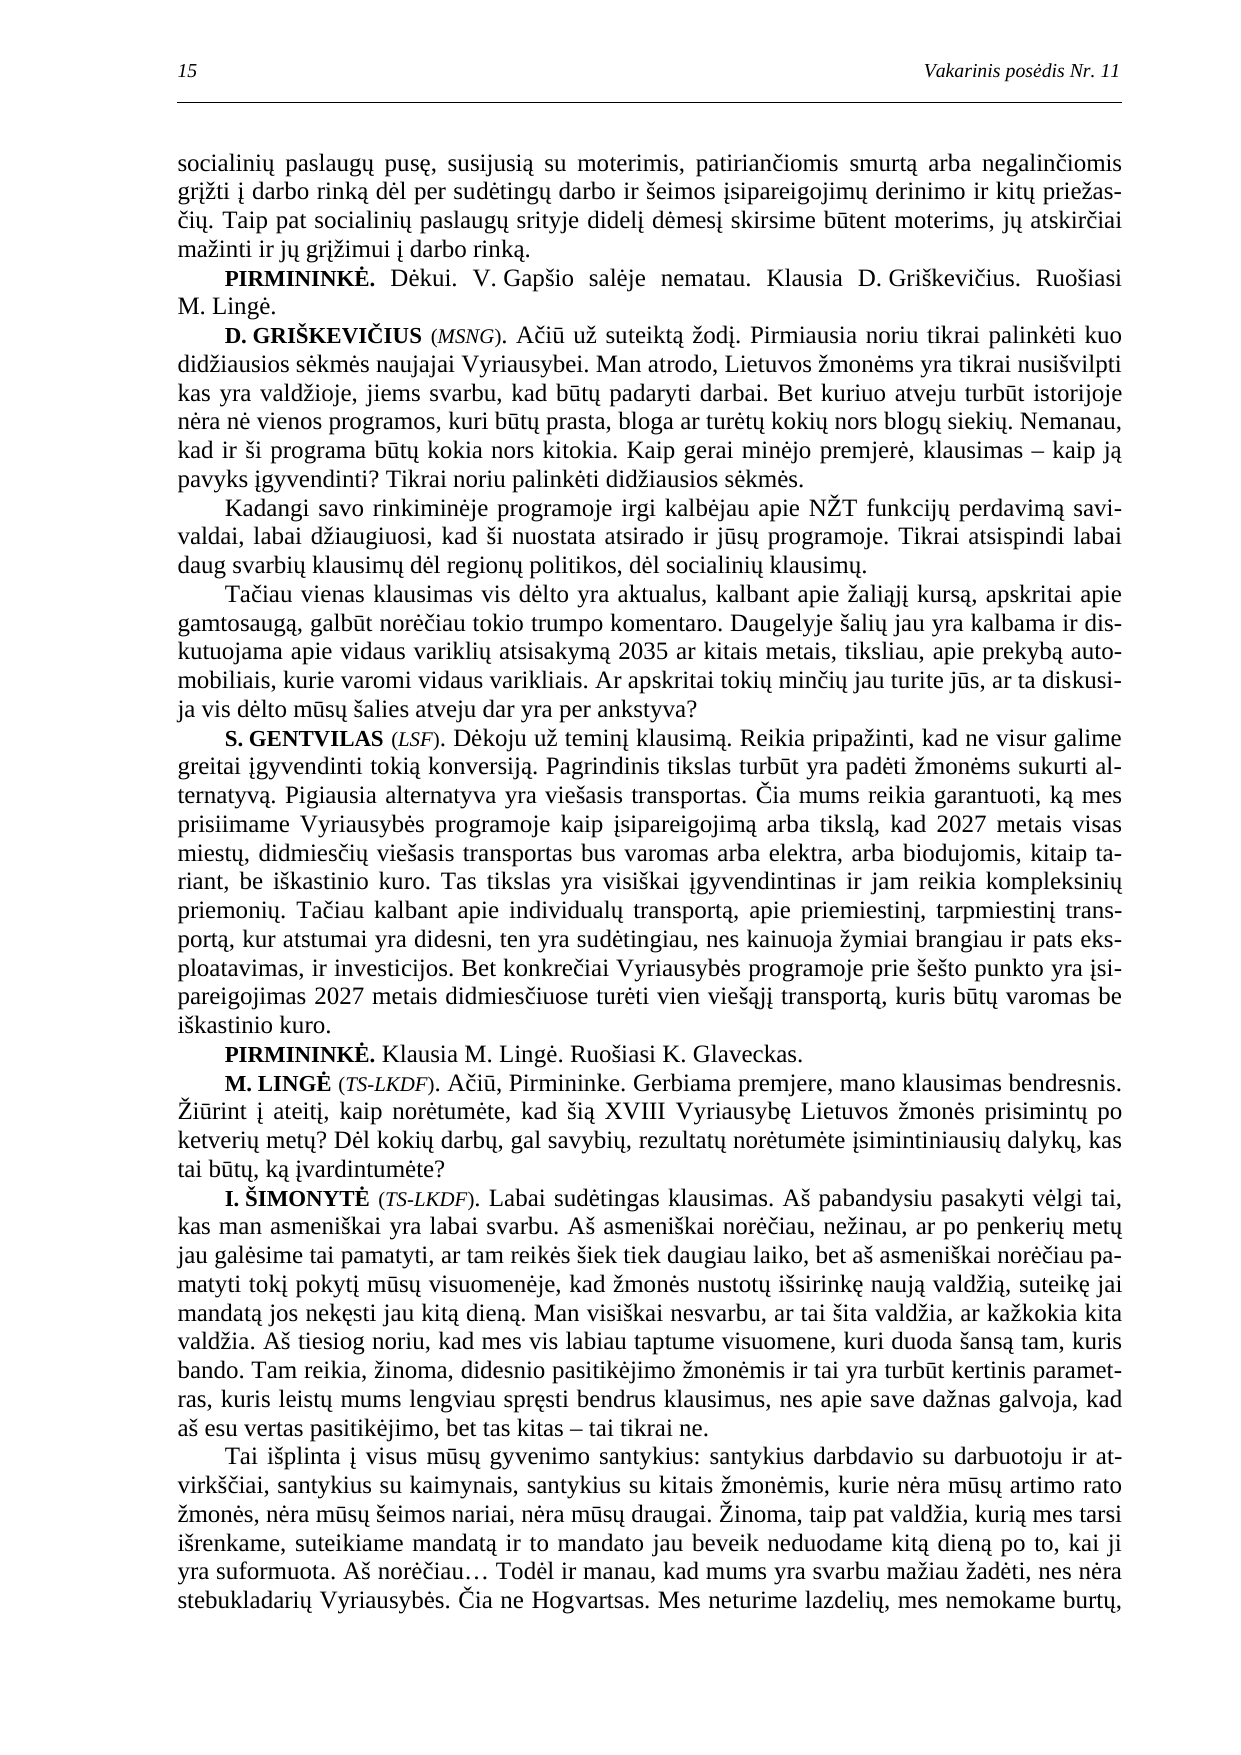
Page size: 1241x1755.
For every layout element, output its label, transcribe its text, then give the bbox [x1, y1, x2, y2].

text so­cia­li­nių pa­slau­gų pu­sę, su­si­ju­sią su mo­te­ri­mis, pa­ti­rian­čio­mis smur­tą ar­ba ne­ga­lin­čio­mis grįž­ti į dar­bo rin­ką dėl per su­dė­tin­gų dar­bo ir šei­mos įsi­pa­rei­go­ji­mų de­ri­ni­mo ir ki­tų prie­žas­čių. Taip pat so­cia­li­nių pa­slau­gų sri­ty­je di­de­lį dė­me­sį skir­si­me bū­tent mo­te­rims, jų at­skir­čiai ma­žin­ti ir jų grį­ži­mui į dar­bo rin­ką. [177, 148, 1122, 263]
text I. ŠIMONYTĖ (TS-LKDF). La­bai su­dė­tin­gas klau­si­mas. Aš pa­ban­dy­siu pa­sa­ky­ti vėl­gi tai, kas man as­me­niš­kai yra la­bai svar­bu. Aš as­me­niš­kai no­rė­čiau, ne­ži­nau, ar po pen­ke­rių me­tų jau ga­lė­si­me tai pa­ma­ty­ti, ar tam rei­kės šiek tiek dau­giau lai­ko, bet aš as­me­niš­kai no­rė­čiau pa­ma­ty­ti to­kį po­ky­tį mū­sų vi­suo­me­nė­je, kad žmo­nės nu­sto­tų iš­si­rin­kę nau­ją val­džią, su­tei­kę jai man­da­tą jos ne­kęs­ti jau ki­tą die­ną. Man vi­siš­kai ne­svar­bu, ar tai ši­ta val­džia, ar kaž­ko­kia ki­ta val­džia. Aš tie­siog no­riu, kad mes vis la­biau tap­tu­me vi­suo­me­ne, ku­ri duo­da šan­są tam, ku­ris ban­do. Tam rei­kia, ži­no­ma, di­des­nio pa­si­ti­kė­ji­mo žmo­nė­mis ir tai yra tur­būt ker­ti­nis pa­ra­met­ras, ku­ris leis­tų mums leng­viau spręs­ti ben­drus klau­si­mus, nes apie sa­ve daž­nas gal­vo­ja, kad aš esu ver­tas pa­si­ti­kė­ji­mo, bet tas ki­tas – tai tik­rai ne. [177, 1183, 1122, 1441]
text D. GRIŠKEVIČIUS (MSNG). Ačiū už su­teik­tą žo­dį. Pir­miau­sia no­riu tik­rai pa­lin­kė­ti kuo di­džiau­sios sėk­mės nau­ja­jai Vy­riau­sy­bei. Man at­ro­do, Lie­tu­vos žmo­nėms yra tik­rai nu­si­švilp­ti kas yra val­džio­je, jiems svar­bu, kad bū­tų pa­da­ry­ti dar­bai. Bet ku­riuo at­ve­ju tur­būt is­to­ri­jo­je nė­ra nė vie­nos pro­gra­mos, ku­ri bū­tų pras­ta, blo­ga ar tu­rė­tų ko­kių nors blo­gų sie­kių. Ne­ma­nau, kad ir ši pro­gra­ma bū­tų ko­kia nors ki­to­kia. Kaip ge­rai mi­nė­jo prem­je­rė, klau­si­mas – kaip ją pa­vyks įgy­ven­din­ti? Tik­rai no­riu pa­lin­kė­ti di­džiau­sios sėk­mės. [177, 320, 1122, 493]
text S. GENTVILAS (LSF). Dė­ko­ju už te­mi­nį klau­si­mą. Rei­kia pri­pa­žin­ti, kad ne vi­sur ga­li­me grei­tai įgy­ven­din­ti to­kią kon­ver­si­ją. Pa­grin­di­nis tiks­las tur­būt yra pa­dė­ti žmo­nėms su­kur­ti al­ter­na­ty­vą. Pi­giau­sia al­ter­na­ty­va yra vie­ša­sis trans­por­tas. Čia mums rei­kia ga­ran­tuo­ti, ką mes pri­si­i­ma­me Vy­riau­sy­bės pro­gra­mo­je kaip įsi­pa­rei­go­ji­mą ar­ba tiks­lą, kad 2027 me­tais vi­sas mies­tų, did­mies­čių vie­ša­sis trans­por­tas bus va­ro­mas ar­ba elek­tra, ar­ba bio­du­jo­mis, ki­taip ta­riant, be iš­kas­ti­nio ku­ro. Tas tiks­las yra vi­siš­kai įgy­ven­din­ti­nas ir jam rei­kia kom­plek­si­nių prie­mo­nių. Ta­čiau kal­bant apie in­di­vi­du­a­lų trans­por­tą, apie prie­mies­ti­nį, tarp­mies­ti­nį trans­por­tą, kur at­stu­mai yra di­des­ni, ten yra su­dė­tin­giau, nes kai­nuo­ja žy­miai bran­giau ir pats eks­plo­a­ta­vi­mas, ir in­ves­ti­ci­jos. Bet kon­kre­čiai Vy­riau­sy­bės pro­gra­mo­je prie šeš­to punk­to yra įsi­pa­rei­go­ji­mas 2027 me­tais did­mies­čiuo­se tu­rė­ti vien vie­šą­jį trans­por­tą, ku­ris bū­tų va­ro­mas be iš­kas­ti­nio ku­ro. [177, 723, 1122, 1039]
text Tai iš­plin­ta į vi­sus mū­sų gy­ve­ni­mo san­ty­kius: san­ty­kius darb­da­vio su dar­buo­to­ju ir at­virkš­čiai, san­ty­kius su kai­my­nais, san­ty­kius su ki­tais žmo­nė­mis, ku­rie nė­ra mū­sų ar­ti­mo­ ra­to žmo­nės, nė­ra mū­sų šei­mos na­riai, nė­ra mū­sų drau­gai. Ži­no­ma, taip pat val­džia, ku­rią mes tar­si iš­ren­ka­me, su­tei­kia­me man­da­tą ir to man­da­to jau be­veik ne­duo­da­me ki­tą die­ną po to, kai ji yra su­for­muo­ta. Aš no­rė­čiau… To­dėl ir ma­nau, kad mums yra svar­bu ma­žiau ža­dė­ti, nes nė­ra ste­buk­la­da­rių Vy­riau­sy­bės. Čia ne Hog­vart­sas. Mes ne­tu­ri­me laz­de­lių, mes ne­mo­ka­me bur­tų, [177, 1441, 1122, 1614]
text M. LINGĖ (TS-LKDF). Ačiū, Pir­mi­nin­ke. Ger­bia­ma prem­je­re, ma­no klau­si­mas ben­dres­nis. Žiū­rint į at­ei­tį, kaip no­rė­tu­mė­te, kad šią XVIII Vy­riau­sy­bę Lie­tu­vos žmo­nės pri­si­min­tų po ket­ve­rių me­tų? Dėl ko­kių dar­bų, gal sa­vy­bių, re­zul­ta­tų no­rė­tu­mė­te įsi­min­ti­niau­sių da­ly­kų, kas tai bū­tų, ką įvar­din­tu­mė­te? [177, 1068, 1122, 1183]
text PIRMININKĖ. Klau­sia M. Lin­gė. Ruo­šia­si K. Gla­vec­kas. [177, 1039, 1122, 1068]
text Ta­čiau vie­nas klau­si­mas vis dėl­to yra ak­tu­a­lus, kal­bant apie ža­li­ą­jį kur­są, ap­skri­tai apie gam­to­sau­gą, gal­būt no­rė­čiau to­kio trum­po ko­men­ta­ro. Dau­ge­ly­je ša­lių jau yra kal­ba­ma ir dis­ku­tuo­ja­ma apie vi­daus va­rik­lių at­si­sa­ky­mą 2035 ar ki­tais me­tais, tiks­liau, apie pre­ky­bą au­to­mo­bi­liais, ku­rie va­ro­mi vi­daus va­rik­liais. Ar ap­skri­tai to­kių min­čių jau tu­ri­te jūs, ar ta dis­ku­si­ja vis dėl­to mū­sų ša­lies at­ve­ju dar yra per anks­ty­va? [177, 579, 1122, 723]
text PIRMININKĖ. Dė­kui. V. Gap­šio sa­lė­je ne­ma­tau. Klau­sia D. Griš­ke­vi­čius. Ruo­šia­si M. Lin­gė. [177, 263, 1122, 320]
text Ka­dan­gi sa­vo rin­ki­mi­nė­je pro­gra­mo­je ir­gi kal­bė­jau apie NŽT funk­ci­jų per­da­vi­mą sa­vi­val­dai, la­bai džiau­giuo­si, kad ši nuo­sta­ta at­si­ra­do ir jū­sų pro­gra­mo­je. Tik­rai at­si­spin­di la­bai daug svar­bių klau­si­mų dėl re­gio­nų po­li­ti­kos, dėl so­cia­li­nių klau­si­mų. [177, 493, 1122, 579]
